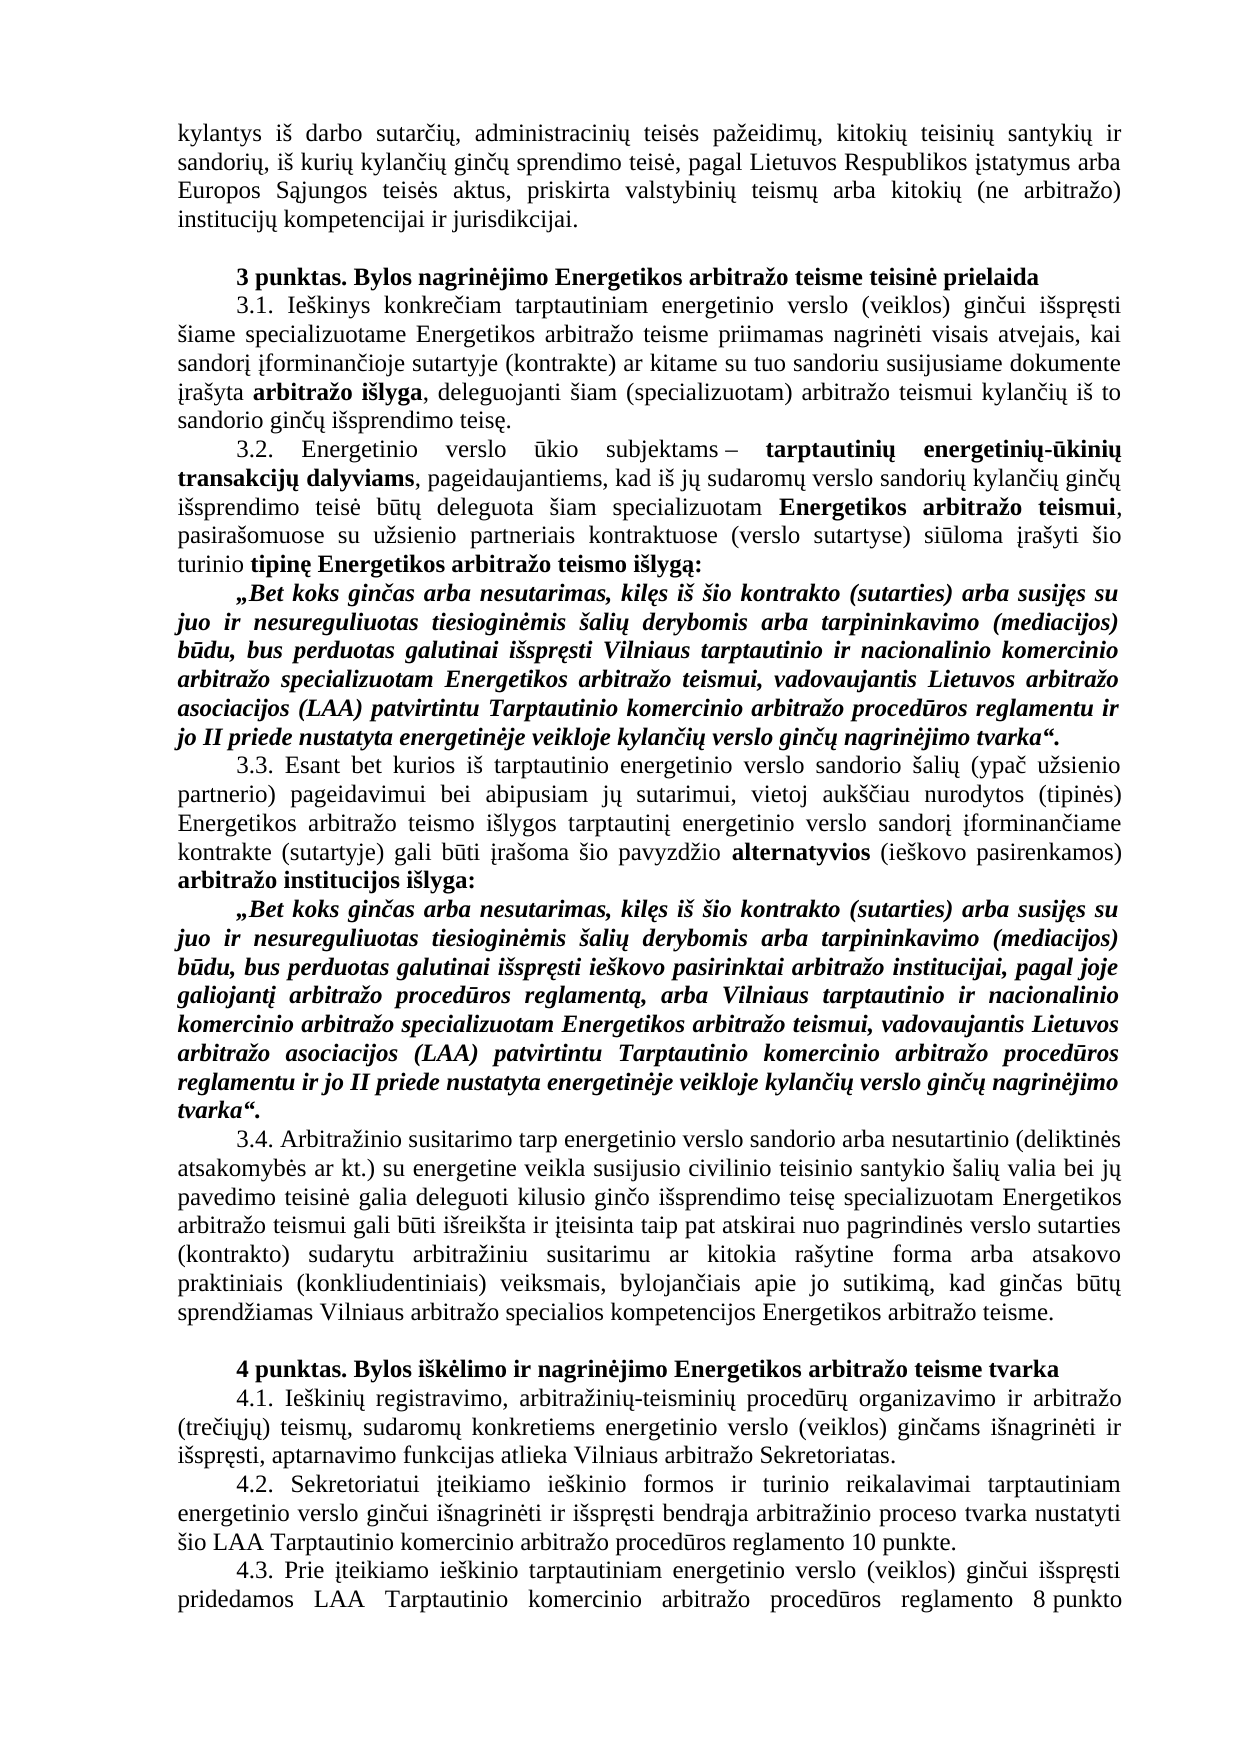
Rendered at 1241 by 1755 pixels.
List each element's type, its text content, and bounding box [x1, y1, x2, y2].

text kylantys iš darbo sutarčių, administracinių teisės pažeidimų, kitokių teisinių santykių ir sandorių, iš kurių kylančių ginčų sprendimo teisė, pagal Lietuvos Respublikos įstatymus arba Europos Sąjungos teisės aktus, priskirta valstybinių teismų arba kitokių (ne arbitražo) institucijų kompetencijai ir jurisdikcijai. [177, 118, 1122, 233]
text „Bet koks ginčas arba nesutarimas, kilęs iš šio kontrakto (sutarties) arba susijęs su juo ir nesureguliuotas tiesioginėmis šalių derybomis arba tarpininkavimo (mediacijos) būdu, bus perduotas galutinai išspręsti Vilniaus tarptautinio ir nacionalinio komercinio arbitražo specializuotam Energetikos arbitražo teismui, vadovaujantis Lietuvos arbitražo asociacijos (LAA) patvirtintu Tarptautinio komercinio arbitražo procedūros reglamentu ir jo II priede nustatyta energetinėje veikloje kylančių verslo ginčų nagrinėjimo tvarka“. [177, 578, 1122, 751]
text 4.1. Ieškinių registravimo, arbitražinių-teisminių procedūrų organizavimo ir arbitražo (trečiųjų) teismų, sudaromų konkretiems energetinio verslo (veiklos) ginčams išnagrinėti ir išspręsti, aptarnavimo funkcijas atlieka Vilniaus arbitražo Sekretoriatas. [177, 1383, 1122, 1469]
text 4 punktas. Bylos iškėlimo ir nagrinėjimo Energetikos arbitražo teisme tvarka [177, 1354, 1122, 1383]
text 3 punktas. Bylos nagrinėjimo Energetikos arbitražo teisme teisinė prielaida [177, 262, 1122, 291]
text 3.2. Energetinio verslo ūkio subjektams – tarptautinių energetinių-ūkinių transakcijų dalyviams, pageidaujantiems, kad iš jų sudaromų verslo sandorių kylančių ginčų išsprendimo teisė būtų deleguota šiam specializuotam Energetikos arbitražo teismui, pasirašomuose su užsienio partneriais kontraktuose (verslo sutartyse) siūloma įrašyti šio turinio tipinę Energetikos arbitražo teismo išlygą: [177, 434, 1122, 578]
text 3.4. Arbitražinio susitarimo tarp energetinio verslo sandorio arba nesutartinio (deliktinės atsakomybės ar kt.) su energetine veikla susijusio civilinio teisinio santykio šalių valia bei jų pavedimo teisinė galia deleguoti kilusio ginčo išsprendimo teisę specializuotam Energetikos arbitražo teismui gali būti išreikšta ir įteisinta taip pat atskirai nuo pagrindinės verslo sutarties (kontrakto) sudarytu arbitražiniu susitarimu ar kitokia rašytine forma arba atsakovo praktiniais (konkliudentiniais) veiksmais, bylojančiais apie jo sutikimą, kad ginčas būtų sprendžiamas Vilniaus arbitražo specialios kompetencijos Energetikos arbitražo teisme. [177, 1124, 1122, 1326]
text 3.1. Ieškinys konkrečiam tarptautiniam energetinio verslo (veiklos) ginčui išspręsti šiame specializuotame Energetikos arbitražo teisme priimamas nagrinėti visais atvejais, kai sandorį įforminančioje sutartyje (kontrakte) ar kitame su tuo sandoriu susijusiame dokumente įrašyta arbitražo išlyga, deleguojanti šiam (specializuotam) arbitražo teismui kylančių iš to sandorio ginčų išsprendimo teisę. [177, 291, 1122, 434]
text 3.3. Esant bet kurios iš tarptautinio energetinio verslo sandorio šalių (ypač užsienio partnerio) pageidavimui bei abipusiam jų sutarimui, vietoj aukščiau nurodytos (tipinės) Energetikos arbitražo teismo išlygos tarptautinį energetinio verslo sandorį įforminančiame kontrakte (sutartyje) gali būti įrašoma šio pavyzdžio alternatyvios (ieškovo pasirenkamos) arbitražo institucijos išlyga: [177, 751, 1122, 894]
text 4.3. Prie įteikiamo ieškinio tarptautiniam energetinio verslo (veiklos) ginčui išspręsti pridedamos LAA Tarptautinio komercinio arbitražo procedūros reglamento 8 punkto [177, 1556, 1122, 1613]
text „Bet koks ginčas arba nesutarimas, kilęs iš šio kontrakto (sutarties) arba susijęs su juo ir nesureguliuotas tiesioginėmis šalių derybomis arba tarpininkavimo (mediacijos) būdu, bus perduotas galutinai išspręsti ieškovo pasirinktai arbitražo institucijai, pagal joje galiojantį arbitražo procedūros reglamentą, arba Vilniaus tarptautinio ir nacionalinio komercinio arbitražo specializuotam Energetikos arbitražo teismui, vadovaujantis Lietuvos arbitražo asociacijos (LAA) patvirtintu Tarptautinio komercinio arbitražo procedūros reglamentu ir jo II priede nustatyta energetinėje veikloje kylančių verslo ginčų nagrinėjimo tvarka“. [177, 894, 1122, 1124]
text 4.2. Sekretoriatui įteikiamo ieškinio formos ir turinio reikalavimai tarptautiniam energetinio verslo ginčui išnagrinėti ir išspręsti bendrąja arbitražinio proceso tvarka nustatyti šio LAA Tarptautinio komercinio arbitražo procedūros reglamento 10 punkte. [177, 1469, 1122, 1556]
